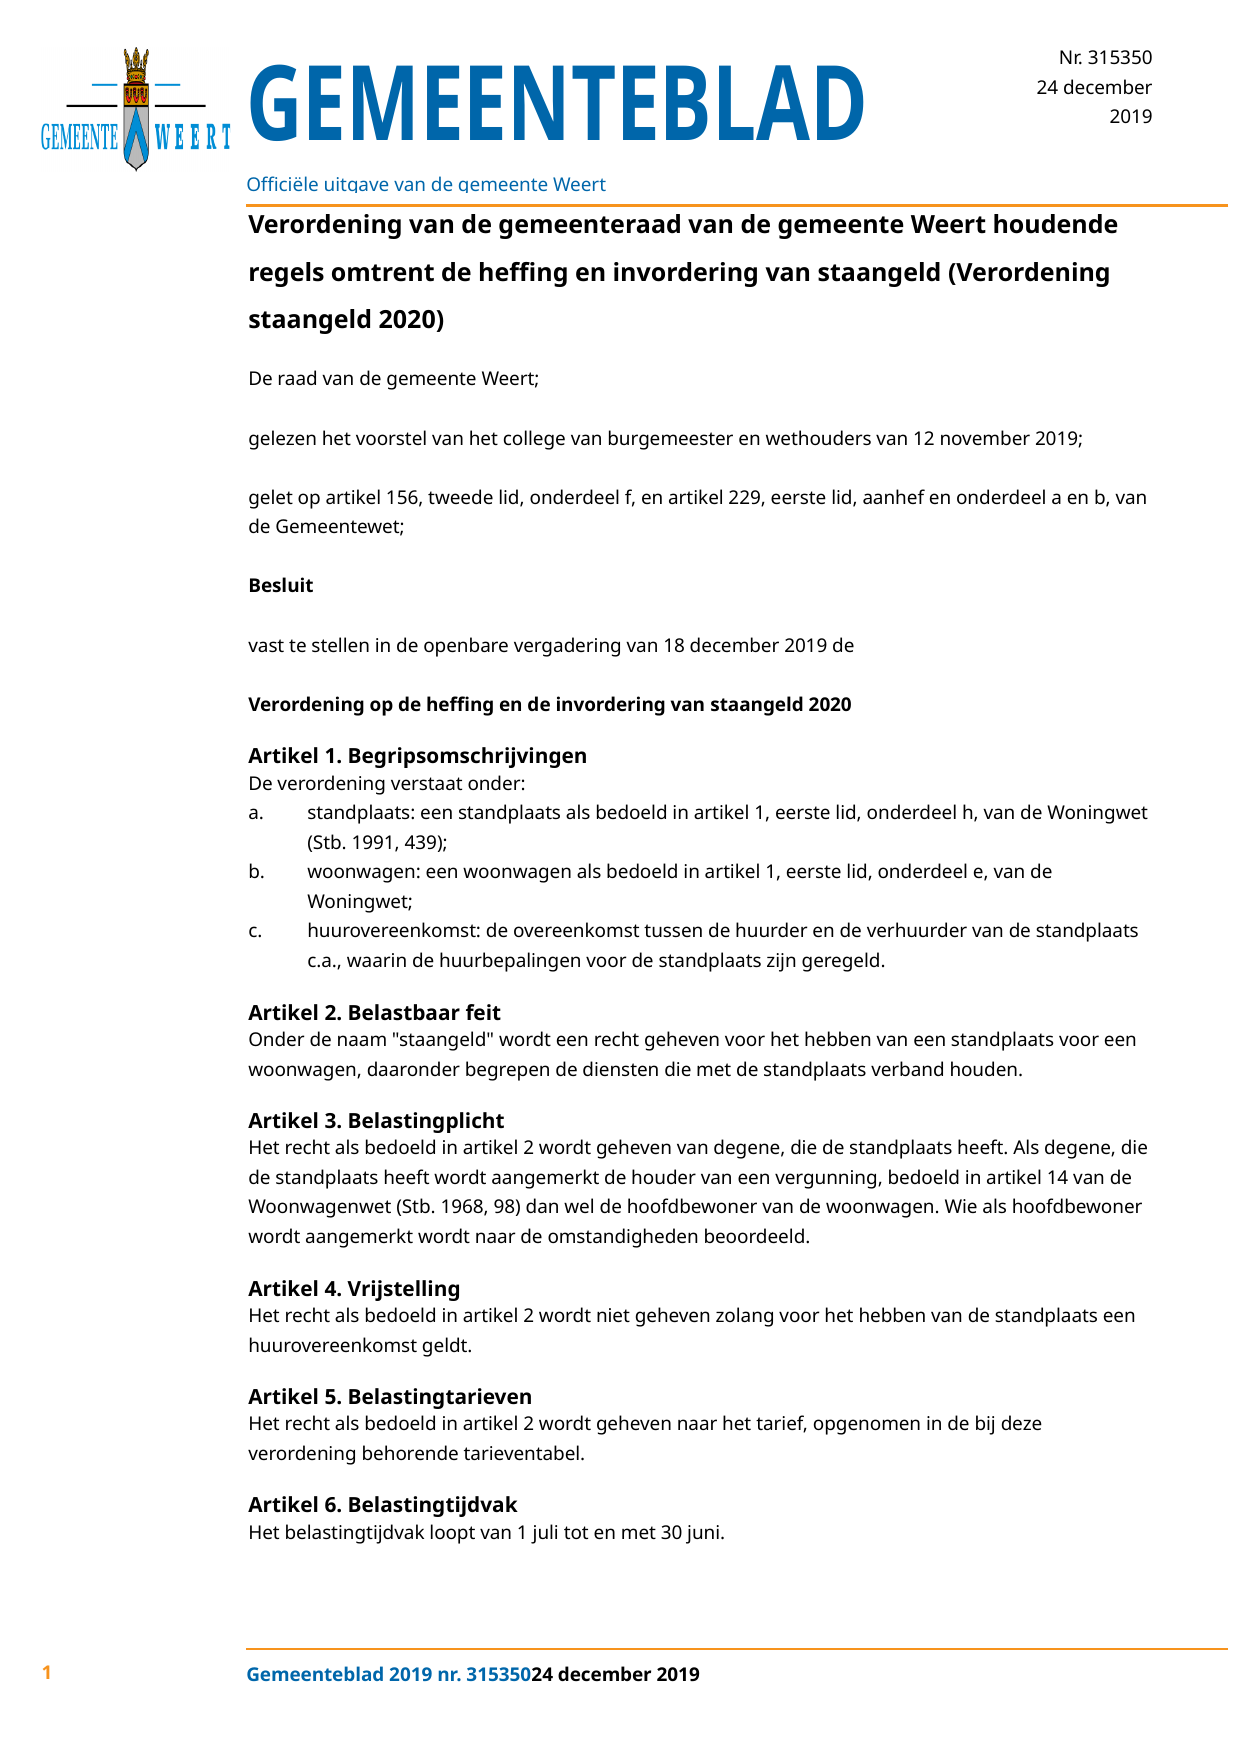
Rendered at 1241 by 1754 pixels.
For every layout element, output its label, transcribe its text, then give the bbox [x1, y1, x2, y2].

text Verordening op de heffing en de invordering van staangeld 2020 [248, 691, 1152, 717]
text Het recht als bedoeld in artikel 2 wordt geheven naar het tarief, opgenomen in de bij deze verordening behorende tarieventabel. [248, 1411, 1152, 1466]
text Artikel 2. Belastbaar feit [248, 998, 1152, 1026]
text Het recht als bedoeld in artikel 2 wordt niet geheven zolang voor het hebben van de standplaats een huurovereenkomst geldt. [248, 1302, 1152, 1357]
text Artikel 3. Belastingplicht [248, 1106, 1152, 1134]
text Besluit [248, 573, 1152, 598]
text Het recht als bedoeld in artikel 2 wordt geheven van degene, die de standplaats heeft. Als degene, die de standplaats heeft wordt aangemerkt de houder van een vergunning, bedoeld in artikel 14 van de Woonwagenwet (Stb. 1968, 98) dan wel de hoofdbewoner van de woonwagen. Wie als hoofdbewoner wordt aangemerkt wordt naar de omstandigheden beoordeeld. [248, 1134, 1152, 1249]
list woonwagen: een woonwagen als bedoeld in artikel 1, eerste lid, onderdeel e, van de Woningwet; [248, 858, 1152, 914]
list huurovereenkomst: de overeenkomst tussen de huurder en de verhuurder van de standplaats c.a., waarin de huurbepalingen voor de standplaats zijn geregeld. [248, 918, 1152, 973]
text gelet op artikel 156, tweede lid, onderdeel f, en artikel 229, eerste lid, aanhef en onderdeel a en b, van de Gemeentewet; [248, 484, 1152, 539]
text Verordening van de gemeenteraad van de gemeente Weert houdende regels omtrent de heffing en invordering van staangeld (Verordening staangeld 2020) [248, 207, 1152, 336]
text Artikel 6. Belastingtijdvak [248, 1491, 1152, 1519]
text vast te stellen in de openbare vergadering van 18 december 2019 de [248, 632, 1152, 657]
text De raad van de gemeente Weert; [248, 366, 1152, 391]
text Artikel 5. Belastingtarieven [248, 1382, 1152, 1411]
text Artikel 1. Begripsomschrijvingen [248, 741, 1152, 770]
picture [41, 47, 231, 172]
text Het belastingtijdvak loopt van 1 juli tot en met 30 juni. [248, 1519, 1152, 1545]
text Onder de naam "staangeld" wordt een recht geheven voor het hebben van een standplaats voor een woonwagen, daaronder begrepen de diensten die met de standplaats verband houden. [248, 1026, 1152, 1081]
text Artikel 4. Vrijstelling [248, 1274, 1152, 1302]
text De verordening verstaat onder: [248, 770, 1152, 796]
text gelezen het voorstel van het college van burgemeester en wethouders van 12 november 2019; [248, 425, 1152, 450]
list standplaats: een standplaats als bedoeld in artikel 1, eerste lid, onderdeel h, van de Woningwet (Stb. 1991, 439); [248, 799, 1152, 855]
